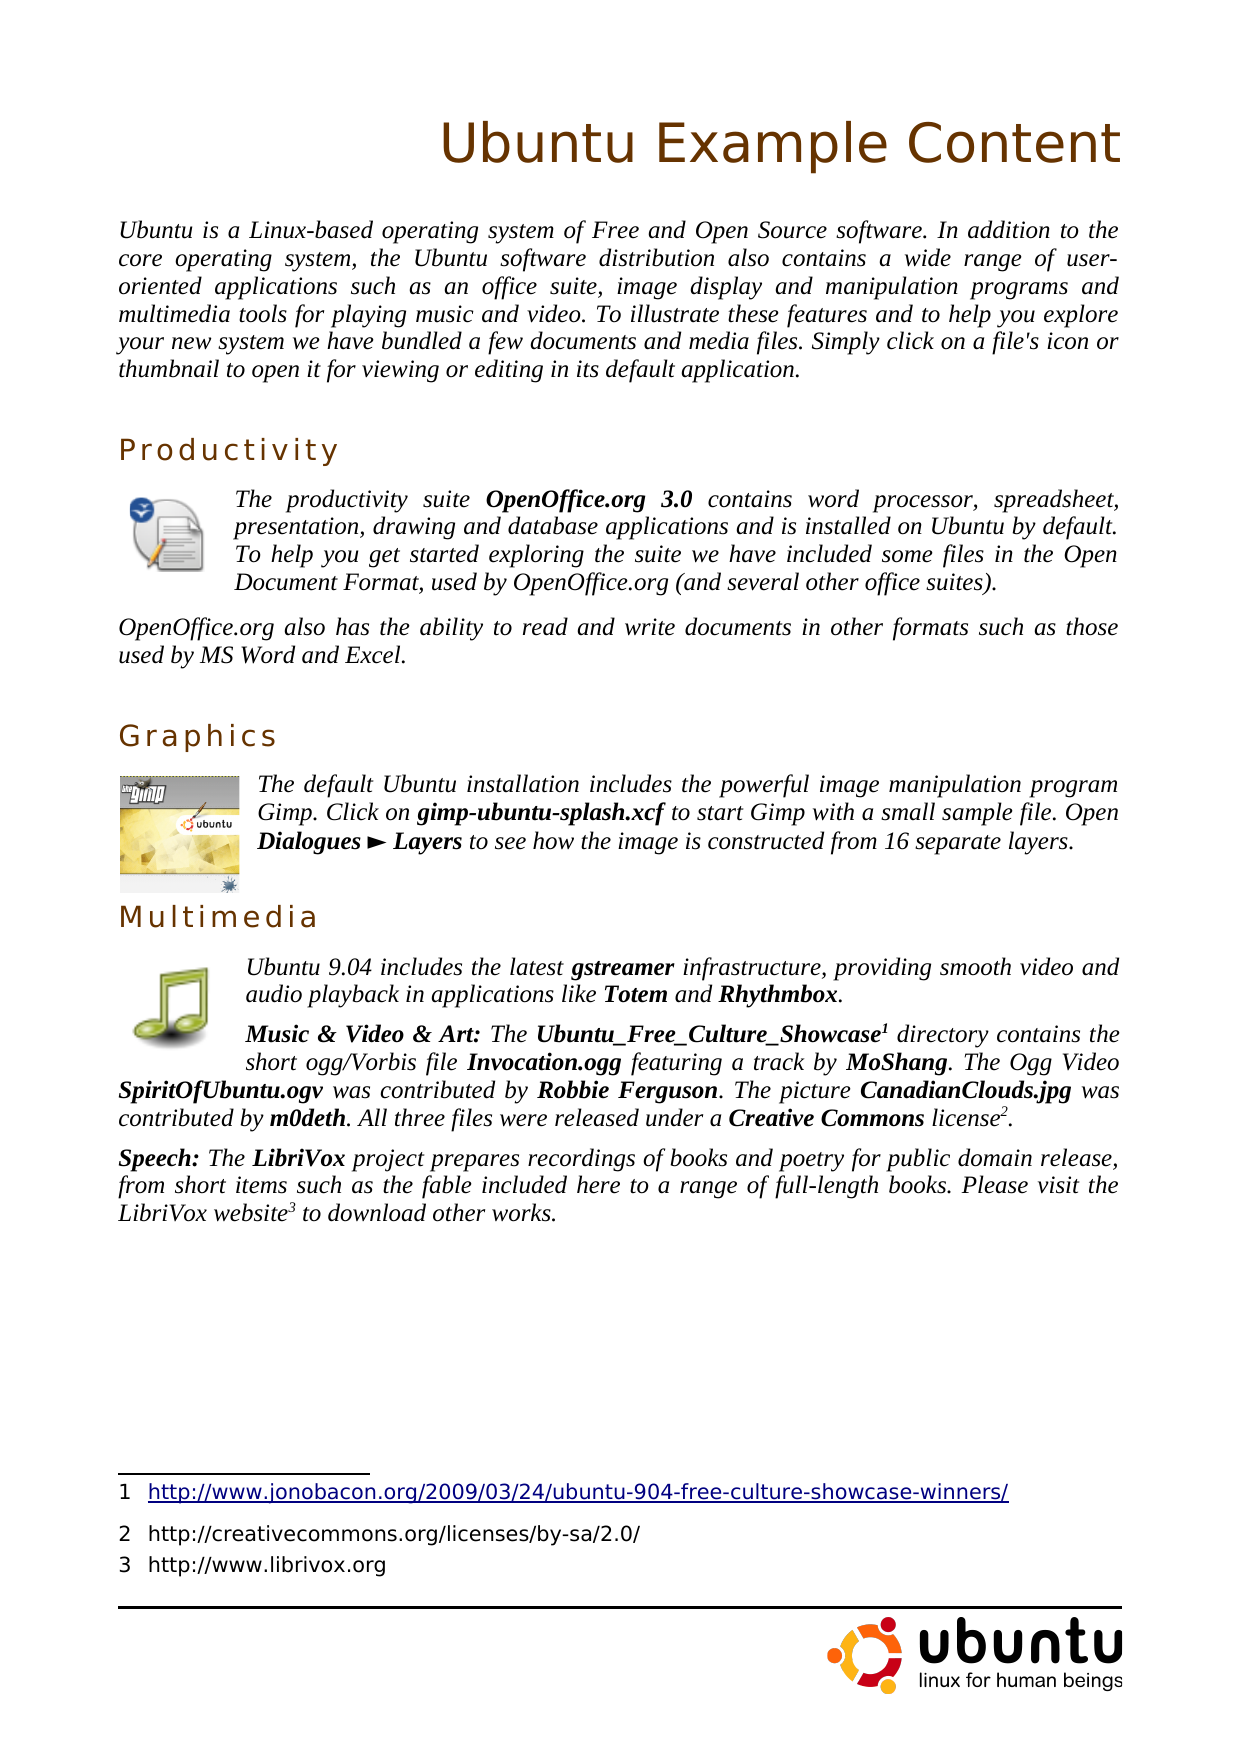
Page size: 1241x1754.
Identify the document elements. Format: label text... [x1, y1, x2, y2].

text Ubuntu is a Linux-based operating system of Free and Open Source software. In addition to the core operating system, the Ubuntu software distribution also contains a wide range of user-oriented applications such as an office suite, image display and manipulation programs and multimedia tools for playing music and video. To illustrate these features and to help you explore your new system we have bundled a few documents and media files. Simply click on a file's icon or thumbnail to open it for viewing or editing in its default application. [118, 217, 1122, 383]
text The default Ubuntu installation includes the powerful image manipulation program Gimp. Click on gimp-ubuntu-splash.xcf to start Gimp with a small sample file. Open Dialogues ► Layers to see how the image is constructed from 16 separate layers. [118, 771, 1122, 855]
subtitle Ubuntu Example Content [118, 112, 1122, 175]
picture [120, 776, 240, 893]
subtitle Productivity [118, 433, 1122, 467]
text The productivity suite OpenOffice.org 3.0 contains word processor, spreadsheet, presentation, drawing and database applications and is installed on Ubuntu by default. To help you get started exploring the suite we have included some files in the Open Document Format, used by OpenOffice.org (and several other office suites). [118, 485, 1122, 596]
text Music & Video & Art: The Ubuntu_Free_Culture_Showcase directory contains the short ogg/Vorbis file Invocation.ogg featuring a track by MoShang. The Ogg Video SpiritOfUbuntu.ogv was contributed by Robbie Ferguson. The picture CanadianClouds.jpg was contributed by m0deth. All three files were released under a Creative Commons license. [118, 1021, 1122, 1131]
text Speech: The LibriVox project prepares recordings of books and poetry for public domain release, from short items such as the fable included here to a range of full-length books. Please visit the LibriVox website to download other works. [118, 1144, 1122, 1227]
text OpenOffice.org also has the ability to read and write documents in other formats such as those used by MS Word and Excel. [118, 613, 1122, 669]
text http://www.jonobacon.org/2009/03/24/ubuntu-904-free-culture-showcase-winners/ [118, 1480, 1122, 1505]
picture [129, 496, 205, 572]
subtitle Graphics [118, 719, 1122, 753]
text Ubuntu 9.04 includes the latest gstreamer infrastructure, providing smooth video and audio playback in applications like Totem and Rhythmbox. [118, 953, 1122, 1008]
text http://www.librivox.org [118, 1553, 1122, 1577]
picture [827, 1617, 1123, 1694]
text http://creativecommons.org/licenses/by-sa/2.0/ [118, 1522, 1122, 1547]
picture [129, 964, 216, 1057]
subtitle Multimedia [118, 901, 1122, 934]
